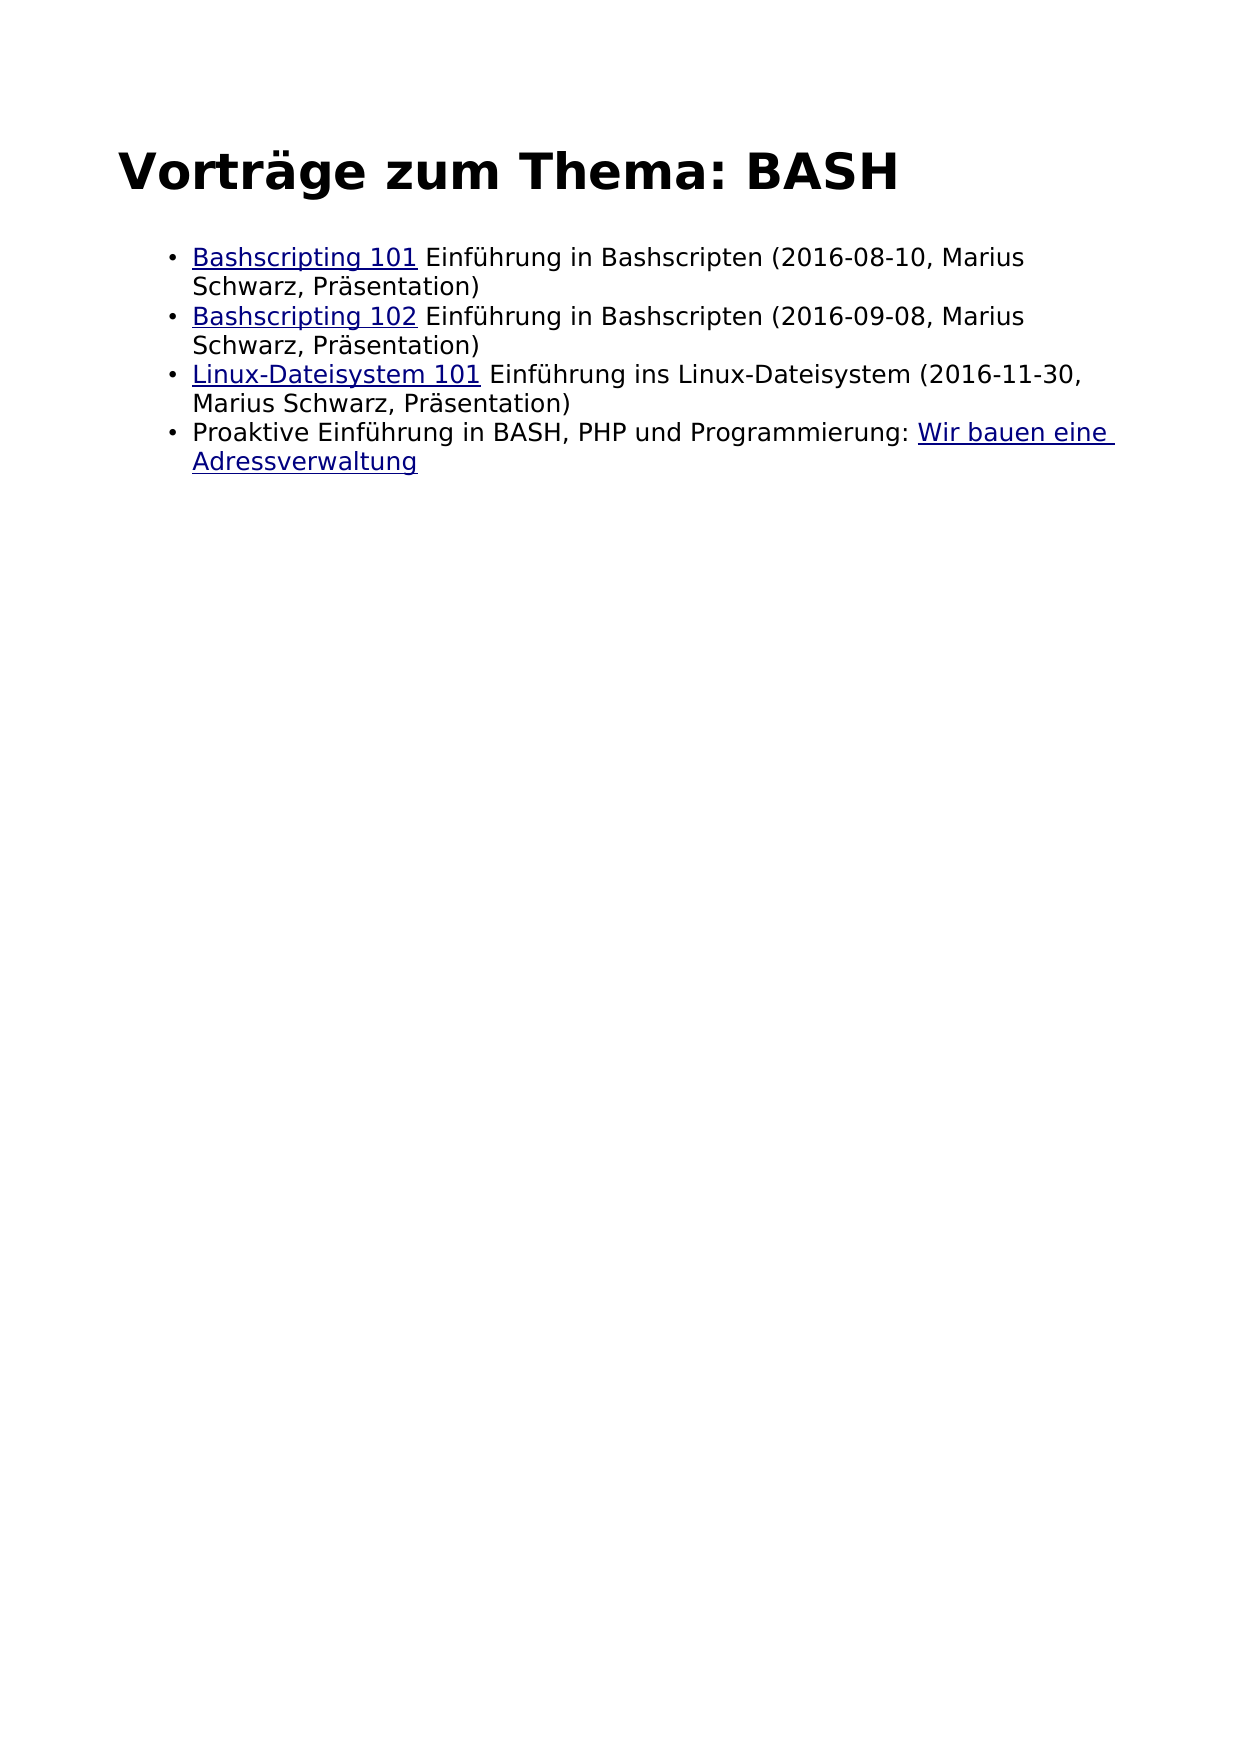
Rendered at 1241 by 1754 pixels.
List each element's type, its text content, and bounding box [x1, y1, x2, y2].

list Linux-Dateisystem 101 Einführung ins Linux-Dateisystem (2016-11-30, Marius Schwarz, Präsentation) [177, 360, 1122, 418]
subtitle Vorträge zum Thema: BASH [118, 143, 1122, 201]
list Bashscripting 101 Einführung in Bashscripten (2016-08-10, Marius Schwarz, Präsentation) [177, 243, 1122, 302]
list Proaktive Einführung in BASH, PHP und Programmierung: Wir bauen eine Adressverwaltung [177, 418, 1122, 477]
list Bashscripting 102 Einführung in Bashscripten (2016-09-08, Marius Schwarz, Präsentation) [177, 302, 1122, 360]
